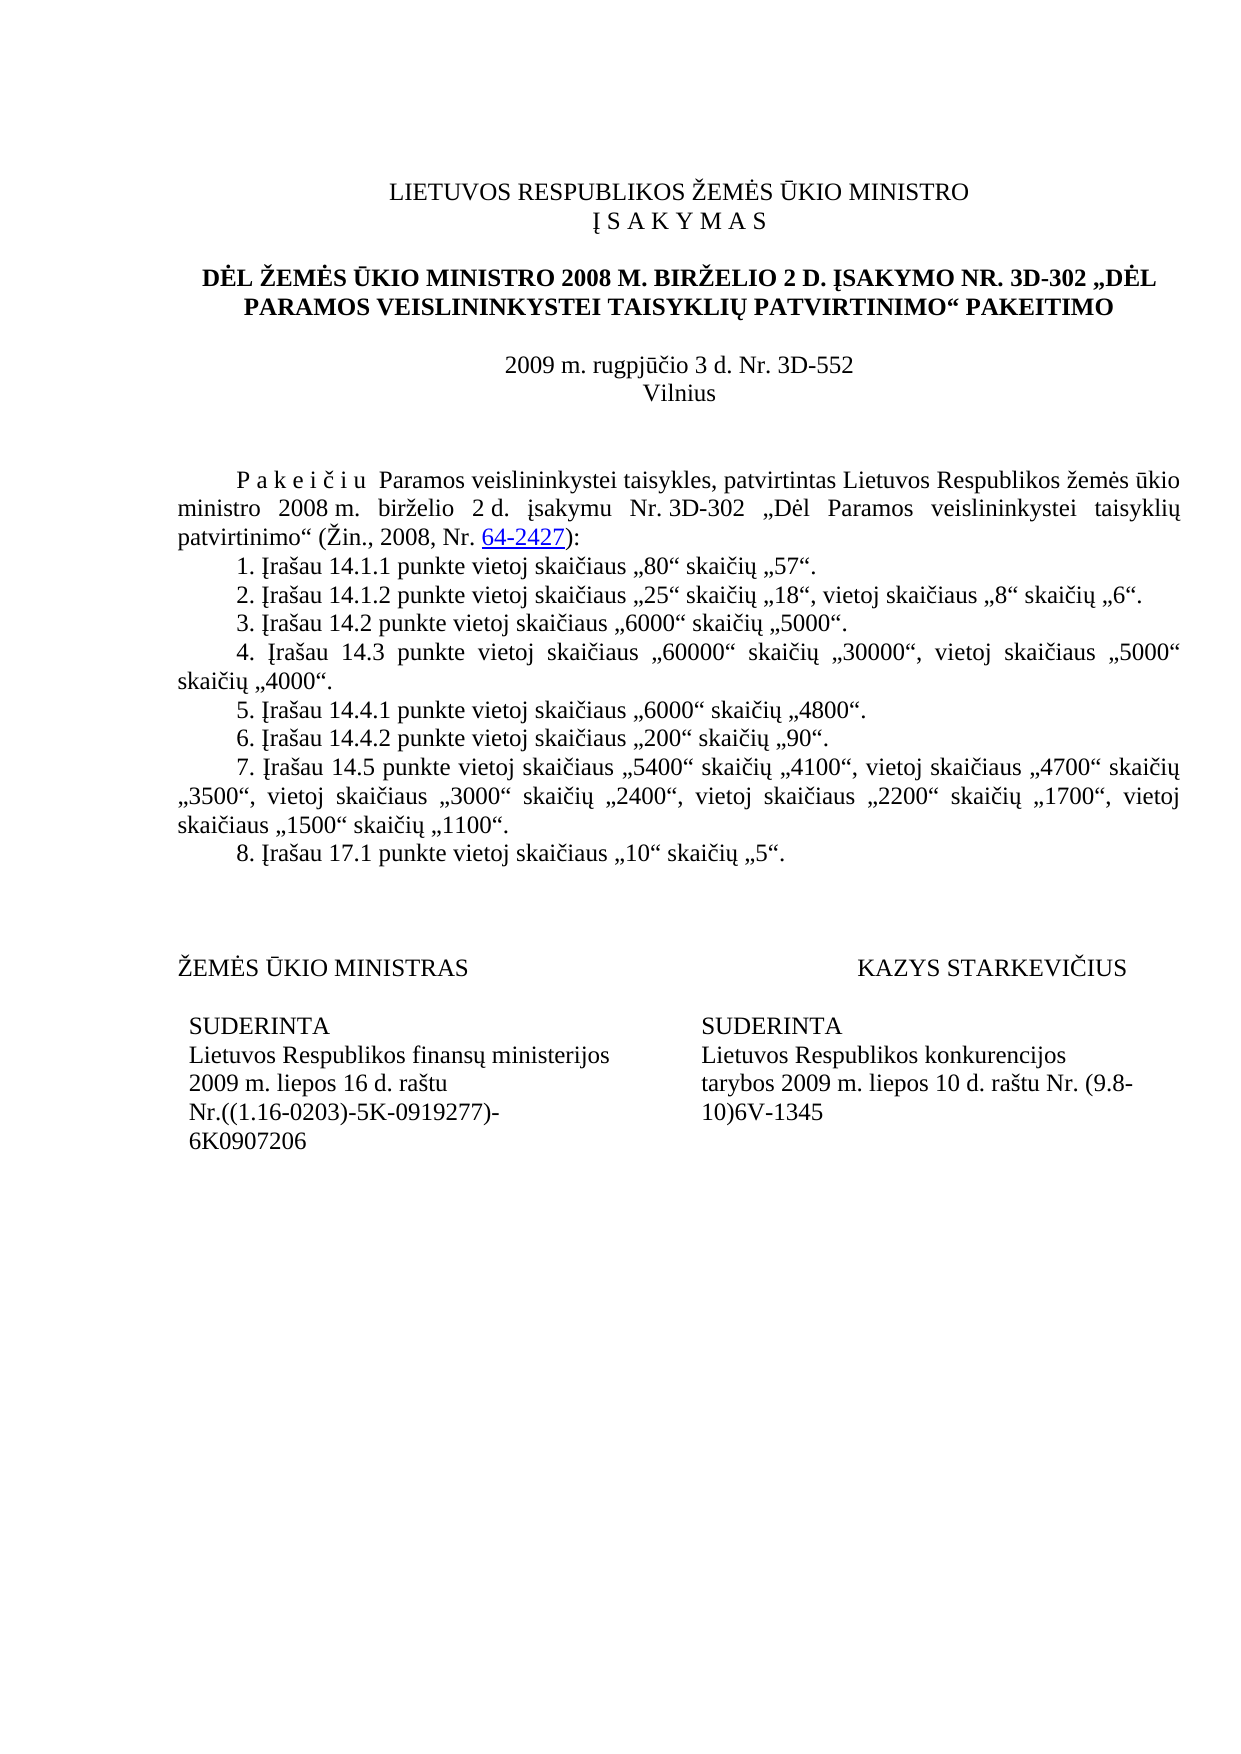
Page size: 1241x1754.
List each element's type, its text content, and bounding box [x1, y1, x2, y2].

text 8. Įrašau 17.1 punkte vietoj skaičiaus „10“ skaičių „5“. [177, 838, 1181, 867]
text Pakeičiu Paramos veislininkystei taisykles, patvirtintas Lietuvos Respublikos žemės ūkio ministro 2008 m. birželio 2 d. įsakymu Nr. 3D-302 „Dėl Paramos veislininkystei taisyklių patvirtinimo“ (Žin., 2008, Nr. 64-2427): [177, 465, 1181, 551]
text 3. Įrašau 14.2 punkte vietoj skaičiaus „6000“ skaičių „5000“. [177, 608, 1181, 637]
text DĖL ŽEMĖS ŪKIO MINISTRO 2008 M. BIRŽELIO 2 D. ĮSAKYMO Nr. 3D-302 „DĖL PARAMOS VEISLININKYSTEI TAISYKLIŲ PATVIRTINIMO“ PAKEITIMO [177, 263, 1181, 321]
table_header SUDERINTA Lietuvos Respublikos konkurencijos tarybos 2009 m. liepos 10 d. raštu Nr. (9.8-10)6V-1345 [661, 1011, 1144, 1155]
text 6. Įrašau 14.4.2 punkte vietoj skaičiaus „200“ skaičių „90“. [177, 723, 1181, 752]
text ĮSAKYMAS [177, 206, 1181, 235]
text 2. Įrašau 14.1.2 punkte vietoj skaičiaus „25“ skaičių „18“, vietoj skaičiaus „8“ skaičių „6“. [177, 580, 1181, 608]
text Žemės ūkio ministras Kazys Starkevičius [177, 953, 1181, 982]
text 1. Įrašau 14.1.1 punkte vietoj skaičiaus „80“ skaičių „57“. [177, 551, 1181, 580]
text Vilnius [177, 378, 1181, 407]
table_header SUDERINTA Lietuvos Respublikos finansų ministerijos 2009 m. liepos 16 d. raštu Nr.((1.16-0203)-5K-0919277)-6K0907206 [177, 1011, 661, 1155]
text LIETUVOS RESPUBLIKOS ŽEMĖS ŪKIO MINISTRO [177, 177, 1181, 206]
text 2009 m. rugpjūčio 3 d. Nr. 3D-552 [177, 350, 1181, 378]
text 5. Įrašau 14.4.1 punkte vietoj skaičiaus „6000“ skaičių „4800“. [177, 695, 1181, 723]
text 4. Įrašau 14.3 punkte vietoj skaičiaus „60000“ skaičių „30000“, vietoj skaičiaus „5000“ skaičių „4000“. [177, 637, 1181, 695]
text 7. Įrašau 14.5 punkte vietoj skaičiaus „5400“ skaičių „4100“, vietoj skaičiaus „4700“ skaičių „3500“, vietoj skaičiaus „3000“ skaičių „2400“, vietoj skaičiaus „2200“ skaičių „1700“, vietoj skaičiaus „1500“ skaičių „1100“. [177, 752, 1181, 838]
